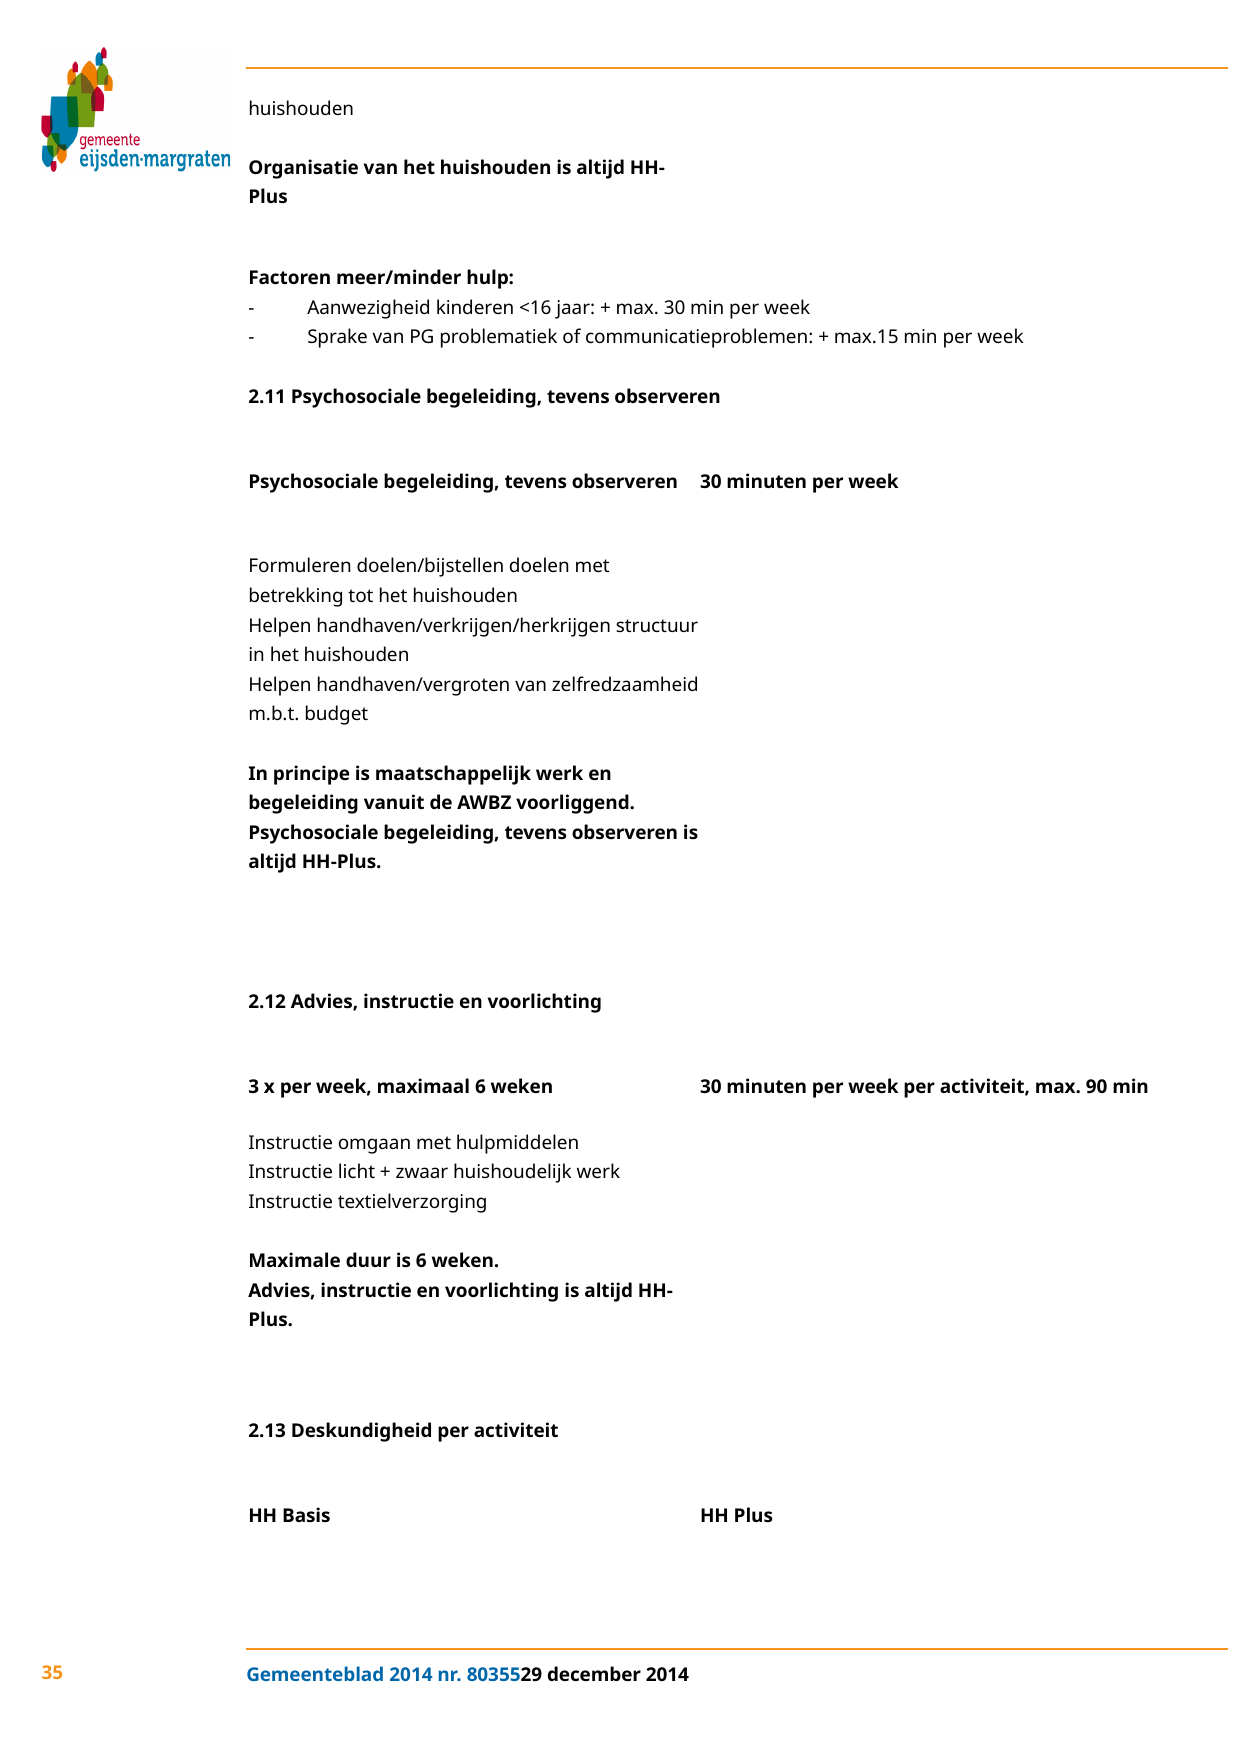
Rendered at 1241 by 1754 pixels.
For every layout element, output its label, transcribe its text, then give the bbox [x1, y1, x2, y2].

text 2.13 Deskundigheid per activiteit [248, 1417, 1152, 1443]
table_header 3 x per week, maximaal 6 weken [248, 1074, 700, 1129]
list Sprake van PG problematiek of communicatieproblemen: + max.15 min per week [248, 324, 1152, 349]
table_header 30 minuten per week per activiteit, max. 90 min [700, 1074, 1152, 1129]
table_header HH Basis [248, 1502, 700, 1557]
table_header HH Plus [700, 1502, 1152, 1557]
table_header Psychosociale begeleiding, tevens observeren [248, 468, 700, 523]
text Factoren meer/minder hulp: [248, 264, 1152, 290]
table_cell Formuleren doelen/bijstellen doelen met betrekking tot het huishouden Helpen handhaven/verkrijgen/herkrijgen structuur in het huishouden Helpen handhaven/vergroten van zelfredzaamheid m.b.t. budget In principe is maatschappelijk werk en begeleiding vanuit de AWBZ voorliggend. Psychosociale begeleiding, tevens observeren is altijd HH-Plus. [248, 523, 700, 904]
table_header 30 minuten per week [700, 468, 1152, 523]
table_cell Instructie omgaan met hulpmiddelen Instructie licht + zwaar huishoudelijk werk Instructie textielverzorging Maximale duur is 6 weken. Advies, instructie en voorlichting is altijd HH-Plus. [248, 1129, 700, 1362]
text 2.11 Psychosociale begeleiding, tevens observeren [248, 383, 1152, 409]
table_cell Administratieve werkzaamheden Organisatie van huishoudelijke activiteiten Plannen en beheren van middelen t.b.v. het huishouden Organisatie van het huishouden is altijd HH-Plus [248, 95, 700, 209]
text 2.12 Advies, instructie en voorlichting [248, 989, 1152, 1014]
picture [41, 47, 231, 172]
list Aanwezigheid kinderen <16 jaar: + max. 30 min per week [248, 294, 1152, 320]
